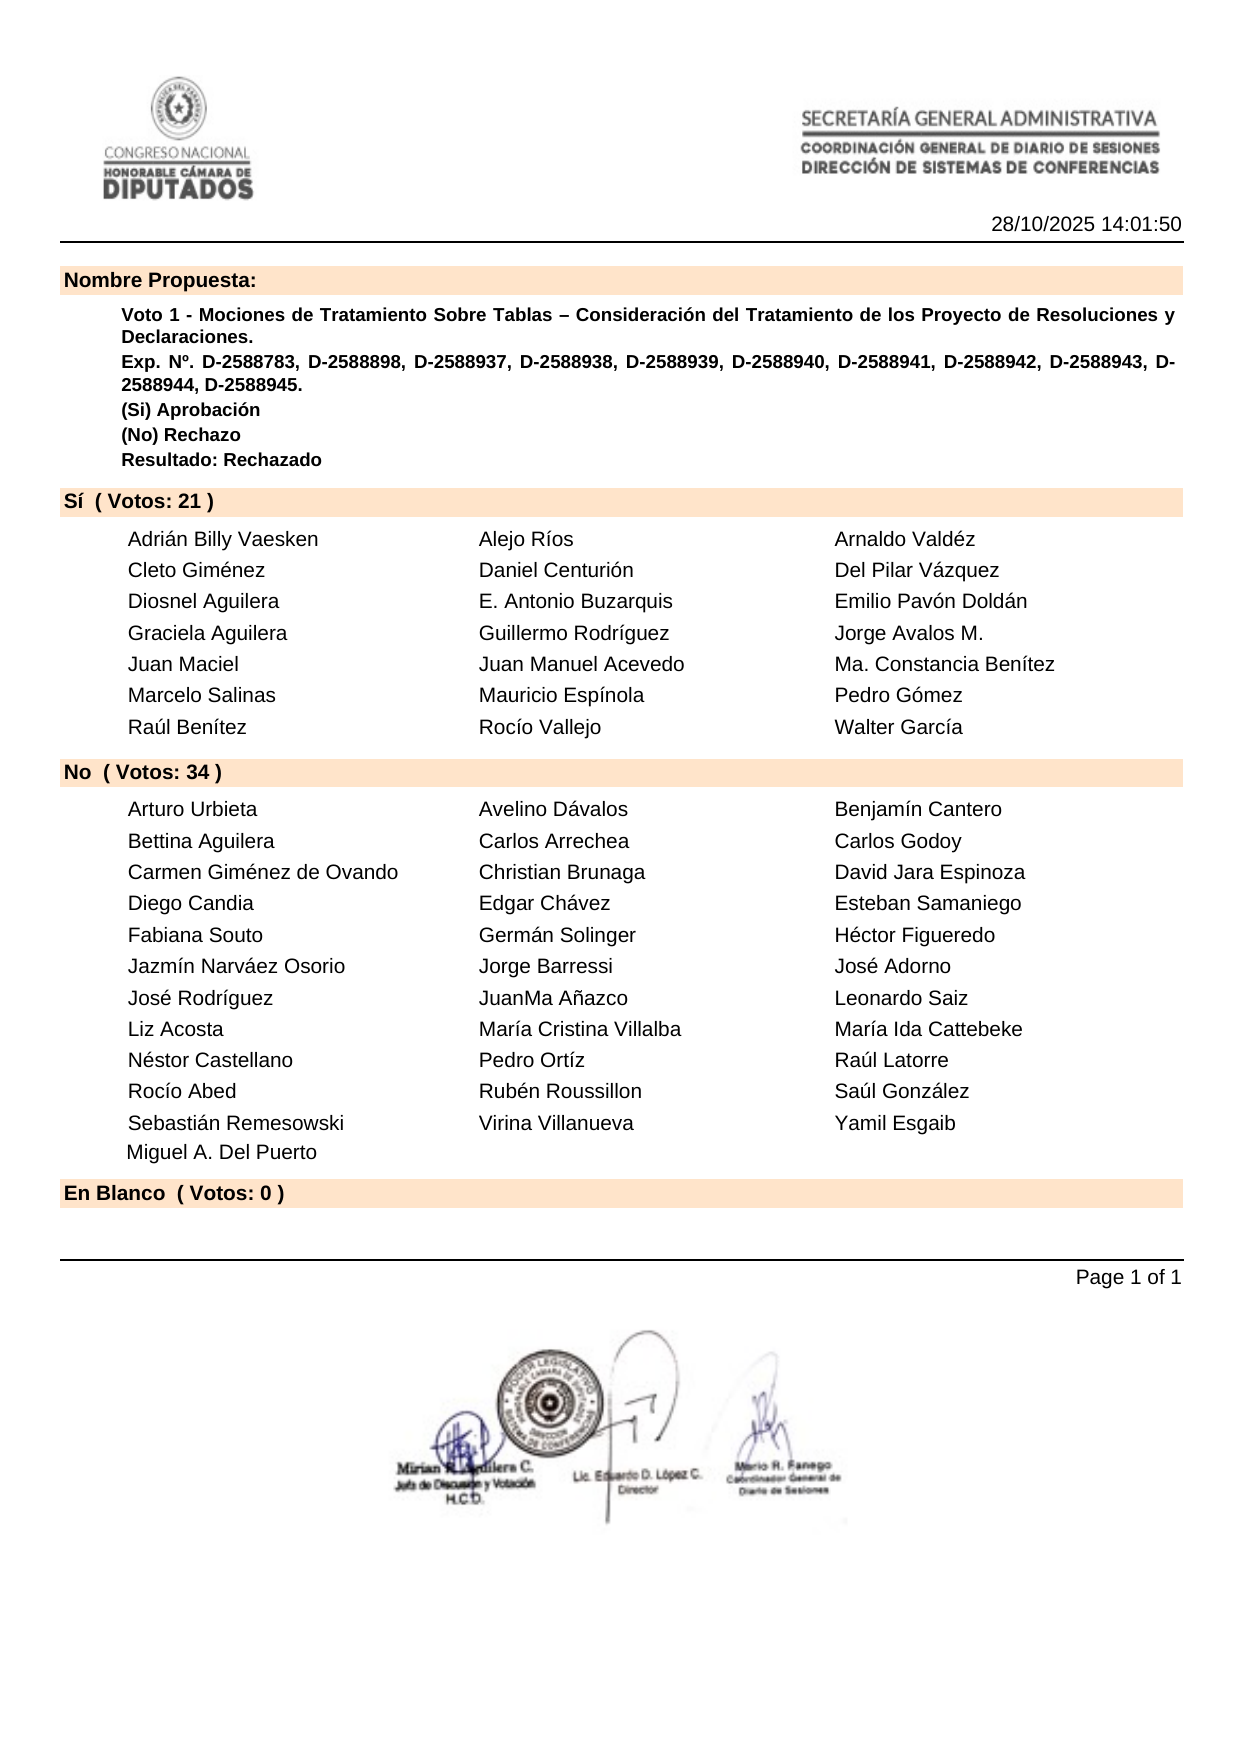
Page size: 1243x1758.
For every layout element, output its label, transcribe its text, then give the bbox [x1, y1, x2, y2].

table_cell No ( Votos: 34 ) [60, 759, 1183, 787]
table_cell [1184, 1179, 1189, 1208]
table_cell [815, 1231, 831, 1259]
table_cell [476, 1231, 815, 1259]
table_cell [1184, 1078, 1189, 1107]
table_cell [831, 1231, 1168, 1259]
table_cell [1184, 525, 1189, 554]
table_cell [125, 742, 462, 759]
table_cell [118, 471, 1178, 488]
table_cell Virina Villanueva [476, 1110, 815, 1138]
table_cell [1184, 488, 1189, 517]
table_cell Graciela Aguilera [125, 619, 462, 648]
table_cell [1184, 713, 1189, 742]
table_cell [1184, 266, 1189, 295]
table_cell Bettina Aguilera [125, 828, 462, 856]
table_cell Yamil Esgaib [831, 1110, 1168, 1138]
table_cell María Ida Cattebeke [831, 1016, 1168, 1044]
table_cell En Blanco ( Votos: 0 ) [60, 1179, 1183, 1208]
table_cell [1184, 1016, 1189, 1044]
table_cell [1184, 921, 1189, 950]
table_cell David Jara Espinoza [831, 859, 1168, 887]
table_cell Jorge Barressi [476, 953, 815, 981]
table_cell Rubén Roussillon [476, 1078, 815, 1107]
table_cell [462, 796, 476, 1179]
table_cell José Rodríguez [125, 984, 462, 1013]
table_cell [60, 1231, 124, 1259]
table_cell [1184, 1264, 1189, 1298]
table_cell [60, 1208, 1183, 1231]
table_cell [1184, 1110, 1189, 1138]
table_cell Carlos Godoy [831, 828, 1168, 856]
table_cell [60, 525, 124, 759]
table_cell E. Antonio Buzarquis [476, 588, 815, 616]
table_cell Fabiana Souto [125, 921, 462, 950]
table_cell Néstor Castellano [125, 1047, 462, 1075]
table_cell [1184, 953, 1189, 981]
table_cell Alejo Ríos [476, 525, 815, 554]
table_cell Raúl Latorre [831, 1047, 1168, 1075]
table_cell [1184, 1208, 1189, 1231]
table_cell Sebastián Remesowski [125, 1110, 462, 1138]
table_cell Rocío Abed [125, 1078, 462, 1107]
table_cell [1184, 890, 1189, 919]
table_cell Marcelo Salinas [125, 682, 462, 711]
table_cell Diosnel Aguilera [125, 588, 462, 616]
table_cell Jazmín Narváez Osorio [125, 953, 462, 981]
table_cell [1184, 759, 1189, 787]
table_cell Miguel A. Del Puerto [125, 1138, 462, 1179]
table_cell [1184, 557, 1189, 585]
table_header [60, 207, 649, 241]
table_cell Carlos Arrechea [476, 828, 815, 856]
table_cell Daniel Centurión [476, 557, 815, 585]
table_cell Juan Maciel [125, 651, 462, 679]
table_cell [462, 1231, 476, 1259]
table_cell Jorge Avalos M. [831, 619, 1168, 648]
table_cell Pedro Gómez [831, 682, 1168, 711]
table_cell JuanMa Añazco [476, 984, 815, 1013]
table_cell Avelino Dávalos [476, 796, 815, 824]
table_cell [476, 1138, 815, 1179]
table_cell [1184, 1138, 1189, 1179]
table_cell [1184, 651, 1189, 679]
table_cell [1168, 796, 1183, 1179]
table_cell [1184, 1231, 1189, 1259]
table_cell Leonardo Saiz [831, 984, 1168, 1013]
table_cell [476, 742, 815, 759]
table_cell Diego Candia [125, 890, 462, 919]
table_cell [831, 1138, 1168, 1179]
table_cell [125, 1231, 462, 1259]
table_cell Esteban Samaniego [831, 890, 1168, 919]
table_cell [1184, 984, 1189, 1013]
table_cell [831, 742, 1168, 759]
table_cell Carmen Giménez de Ovando [125, 859, 462, 887]
table_header [1184, 207, 1189, 241]
table_cell [60, 788, 1183, 796]
table_cell [1168, 525, 1183, 759]
table_cell Voto 1 - Mociones de Tratamiento Sobre Tablas – Consideración del Tratamiento de los Proyecto de Resoluciones y Declaraciones. Exp. Nº. D-2588783, D-2588898, D-2588937, D-2588938, D-2588939, D-2588940, D-2588941, D-2588942, D-2588943, D-2588944, D-2588945. (Si) Aprobación (No) Rechazo Resultado: Rechazado [118, 301, 1178, 471]
table_cell [815, 525, 831, 759]
table_cell [462, 525, 476, 759]
table_cell Adrián Billy Vaesken [125, 525, 462, 554]
table_cell [1184, 682, 1189, 711]
table_cell Arnaldo Valdéz [831, 525, 1168, 554]
table_cell Arturo Urbieta [125, 796, 462, 824]
table_cell [60, 301, 118, 488]
table_cell Saúl González [831, 1078, 1168, 1107]
table_cell [1184, 828, 1189, 856]
table_cell Nombre Propuesta: [60, 266, 1183, 295]
table_cell [60, 796, 124, 1179]
table_cell [60, 517, 1183, 525]
table_cell Walter García [831, 713, 1168, 742]
table_cell [60, 1264, 827, 1298]
table_cell Rocío Vallejo [476, 713, 815, 742]
table_cell [1184, 619, 1189, 648]
table_cell Del Pilar Vázquez [831, 557, 1168, 585]
table_cell [1184, 788, 1189, 796]
table_cell Emilio Pavón Doldán [831, 588, 1168, 616]
table_cell [1184, 245, 1189, 266]
table_header 28/10/2025 14:01:50 [649, 207, 1183, 241]
table_cell Germán Solinger [476, 921, 815, 950]
table_cell [60, 295, 1183, 301]
table_cell Raúl Benítez [125, 713, 462, 742]
table_cell [1184, 517, 1189, 525]
table_cell Cleto Giménez [125, 557, 462, 585]
table_cell [1184, 796, 1189, 824]
table_cell [1178, 301, 1189, 488]
table_cell [1184, 588, 1189, 616]
table_cell [1168, 1231, 1183, 1259]
table_cell Ma. Constancia Benítez [831, 651, 1168, 679]
table_cell José Adorno [831, 953, 1168, 981]
table_cell [1184, 742, 1189, 759]
table_cell Pedro Ortíz [476, 1047, 815, 1075]
table_cell Benjamín Cantero [831, 796, 1168, 824]
table_cell Juan Manuel Acevedo [476, 651, 815, 679]
table_cell Liz Acosta [125, 1016, 462, 1044]
table_cell Sí ( Votos: 21 ) [60, 488, 1183, 517]
table_cell [1184, 859, 1189, 887]
table_cell Guillermo Rodríguez [476, 619, 815, 648]
table_cell Edgar Chávez [476, 890, 815, 919]
table_cell Mauricio Espínola [476, 682, 815, 711]
table_cell [1184, 1047, 1189, 1075]
table_cell Page 1 of 1 [827, 1264, 1183, 1298]
table_cell Christian Brunaga [476, 859, 815, 887]
table_cell María Cristina Villalba [476, 1016, 815, 1044]
table_cell [60, 245, 1183, 266]
table_cell Héctor Figueredo [831, 921, 1168, 950]
table_cell [815, 796, 831, 1179]
